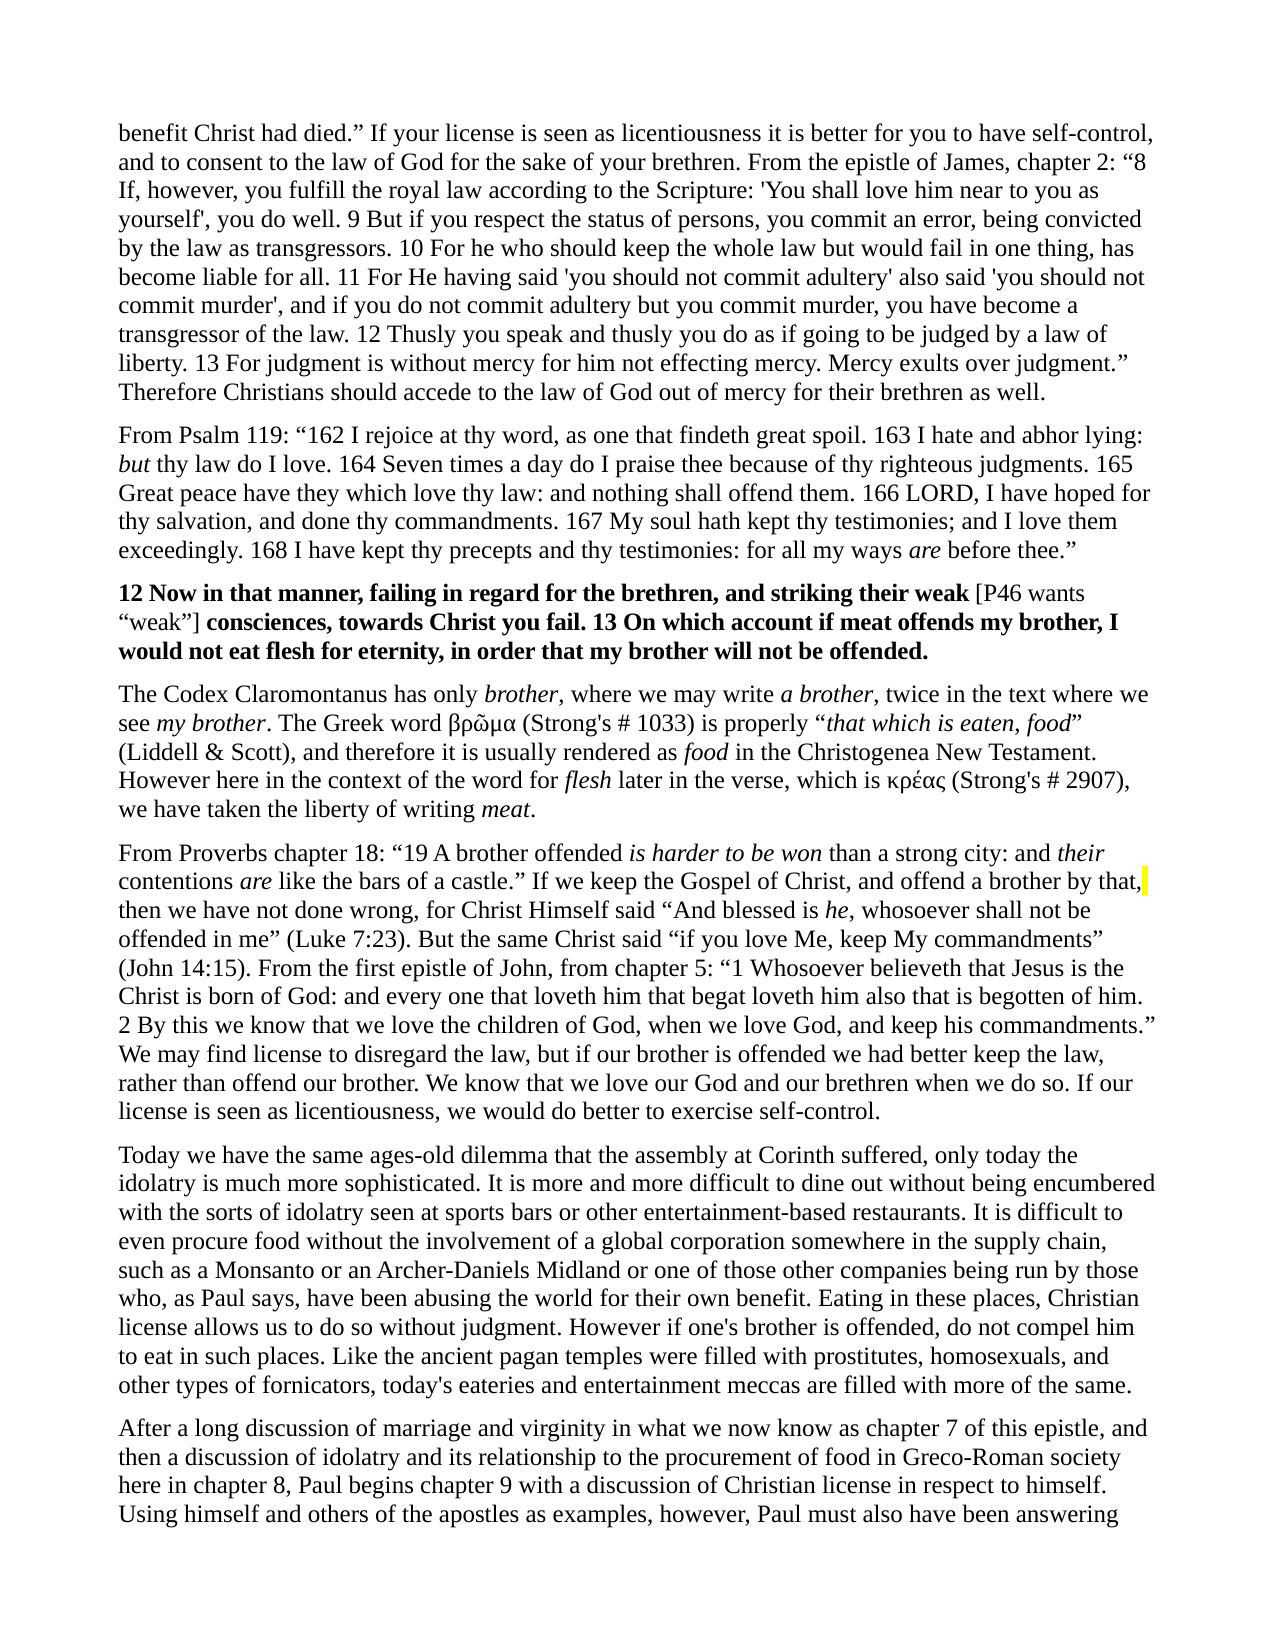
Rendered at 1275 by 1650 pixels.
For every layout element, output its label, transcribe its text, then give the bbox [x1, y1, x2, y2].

text The Codex Claromontanus has only brother, where we may write a brother, twice in the text where we see my brother. The Greek word βρῶμα (Strong's # 1033) is properly “that which is eaten, food” (Liddell & Scott), and therefore it is usually rendered as food in the Christogenea New Testament. However here in the context of the word for flesh later in the verse, which is κρέας (Strong's # 2907), we have taken the liberty of writing meat. [118, 679, 1157, 823]
text benefit Christ had died.” If your license is seen as licentiousness it is better for you to have self-control, and to consent to the law of God for the sake of your brethren. From the epistle of James, chapter 2: “8 If, however, you fulfill the royal law according to the Scripture: 'You shall love him near to you as yourself', you do well. 9 But if you respect the status of persons, you commit an error, being convicted by the law as transgressors. 10 For he who should keep the whole law but would fail in one thing, has become liable for all. 11 For He having said 'you should not commit adultery' also said 'you should not commit murder', and if you do not commit adultery but you commit murder, you have become a transgressor of the law. 12 Thusly you speak and thusly you do as if going to be judged by a law of liberty. 13 For judgment is without mercy for him not effecting mercy. Mercy exults over judgment.” Therefore Christians should accede to the law of God out of mercy for their brethren as well. [118, 118, 1157, 406]
text From Psalm 119: “162 I rejoice at thy word, as one that findeth great spoil. 163 I hate and abhor lying: but thy law do I love. 164 Seven times a day do I praise thee because of thy righteous judgments. 165 Great peace have they which love thy law: and nothing shall offend them. 166 LORD, I have hoped for thy salvation, and done thy commandments. 167 My soul hath kept thy testimonies; and I love them exceedingly. 168 I have kept thy precepts and thy testimonies: for all my ways are before thee.” [118, 420, 1157, 564]
text After a long discussion of marriage and virginity in what we now know as chapter 7 of this epistle, and then a discussion of idolatry and its relationship to the procurement of food in Greco-Roman society here in chapter 8, Paul begins chapter 9 with a discussion of Christian license in respect to himself. Using himself and others of the apostles as examples, however, Paul must also have been answering [118, 1413, 1157, 1528]
text Today we have the same ages-old dilemma that the assembly at Corinth suffered, only today the idolatry is much more sophisticated. It is more and more difficult to dine out without being encumbered with the sorts of idolatry seen at sports bars or other entertainment-based restaurants. It is difficult to even procure food without the involvement of a global corporation somewhere in the supply chain, such as a Monsanto or an Archer-Daniels Midland or one of those other companies being run by those who, as Paul says, have been abusing the world for their own benefit. Eating in these places, Christian license allows us to do so without judgment. However if one's brother is offended, do not compel him to eat in such places. Like the ancient pagan temples were filled with prostitutes, homosexuals, and other types of fornicators, today's eateries and entertainment meccas are filled with more of the same. [118, 1140, 1157, 1398]
text From Proverbs chapter 18: “19 A brother offended is harder to be won than a strong city: and their contentions are like the bars of a castle.” If we keep the Gospel of Christ, and offend a brother by that, then we have not done wrong, for Christ Himself said “And blessed is he, whosoever shall not be offended in me” (Luke 7:23). But the same Christ said “if you love Me, keep My commandments” (John 14:15). From the first epistle of John, from chapter 5: “1 Whosoever believeth that Jesus is the Christ is born of God: and every one that loveth him that begat loveth him also that is begotten of him. 2 By this we know that we love the children of God, when we love God, and keep his commandments.” We may find license to disregard the law, but if our brother is offended we had better keep the law, rather than offend our brother. We know that we love our God and our brethren when we do so. If our license is seen as licentiousness, we would do better to exercise self-control. [118, 838, 1157, 1125]
text 12 Now in that manner, failing in regard for the brethren, and striking their weak [P46 wants “weak”] consciences, towards Christ you fail. 13 On which account if meat offends my brother, I would not eat flesh for eternity, in order that my brother will not be offended. [118, 578, 1157, 665]
